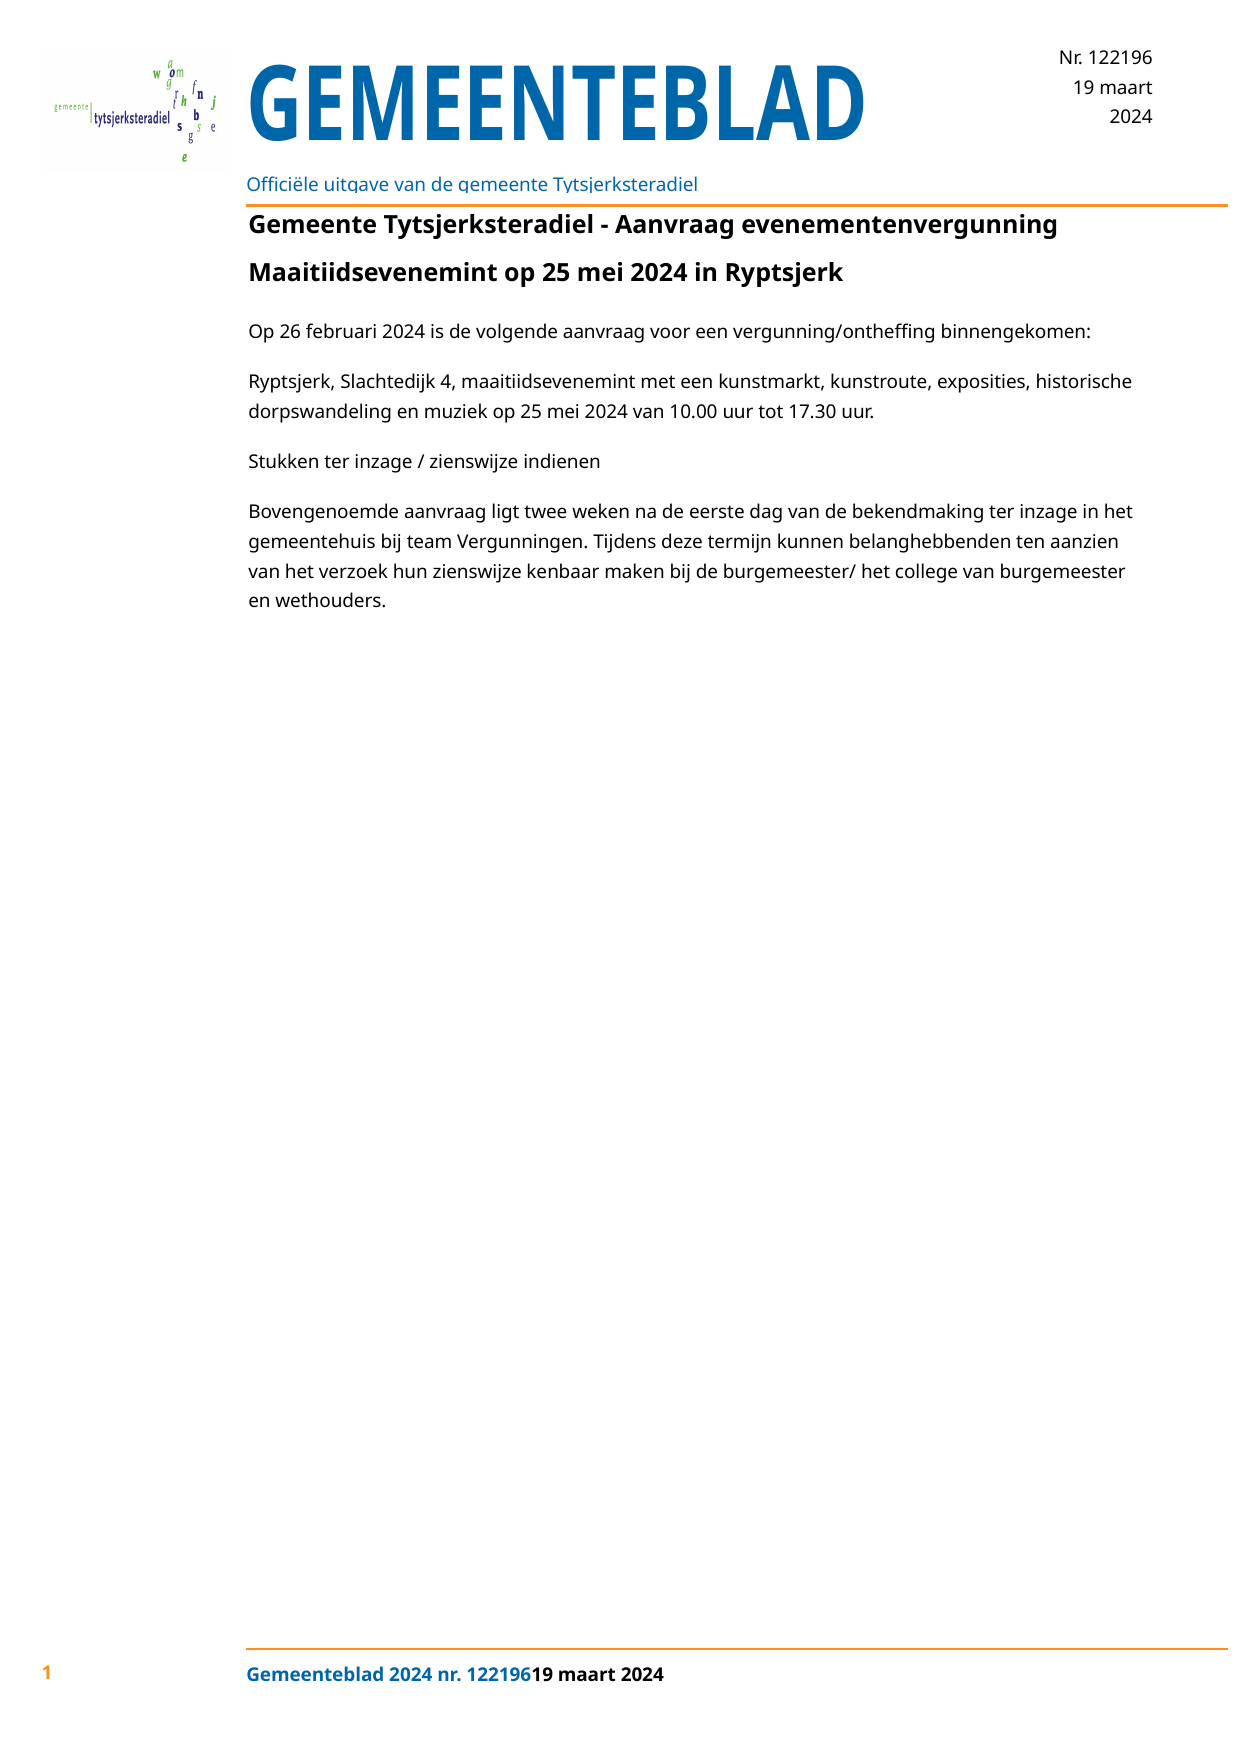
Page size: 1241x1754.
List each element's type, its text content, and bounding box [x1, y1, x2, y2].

picture [41, 47, 231, 172]
text Stukken ter inzage / zienswijze indienen [248, 448, 1152, 474]
text Gemeente Tytsjerksteradiel - Aanvraag evenementenvergunning Maaitiidsevenemint op 25 mei 2024 in Ryptsjerk [248, 207, 1152, 288]
text Ryptsjerk, Slachtedijk 4, maaitiidsevenemint met een kunstmarkt, kunstroute, exposities, historische dorpswandeling en muziek op 25 mei 2024 van 10.00 uur tot 17.30 uur. [248, 368, 1152, 424]
text Bovengenoemde aanvraag ligt twee weken na de eerste dag van de bekendmaking ter inzage in het gemeentehuis bij team Vergunningen. Tijdens deze termijn kunnen belanghebbenden ten aanzien van het verzoek hun zienswijze kenbaar maken bij de burgemeester/ het college van burgemeester en wethouders. [248, 499, 1152, 613]
text Op 26 februari 2024 is de volgende aanvraag voor een vergunning/ontheffing binnengekomen: [248, 318, 1152, 344]
